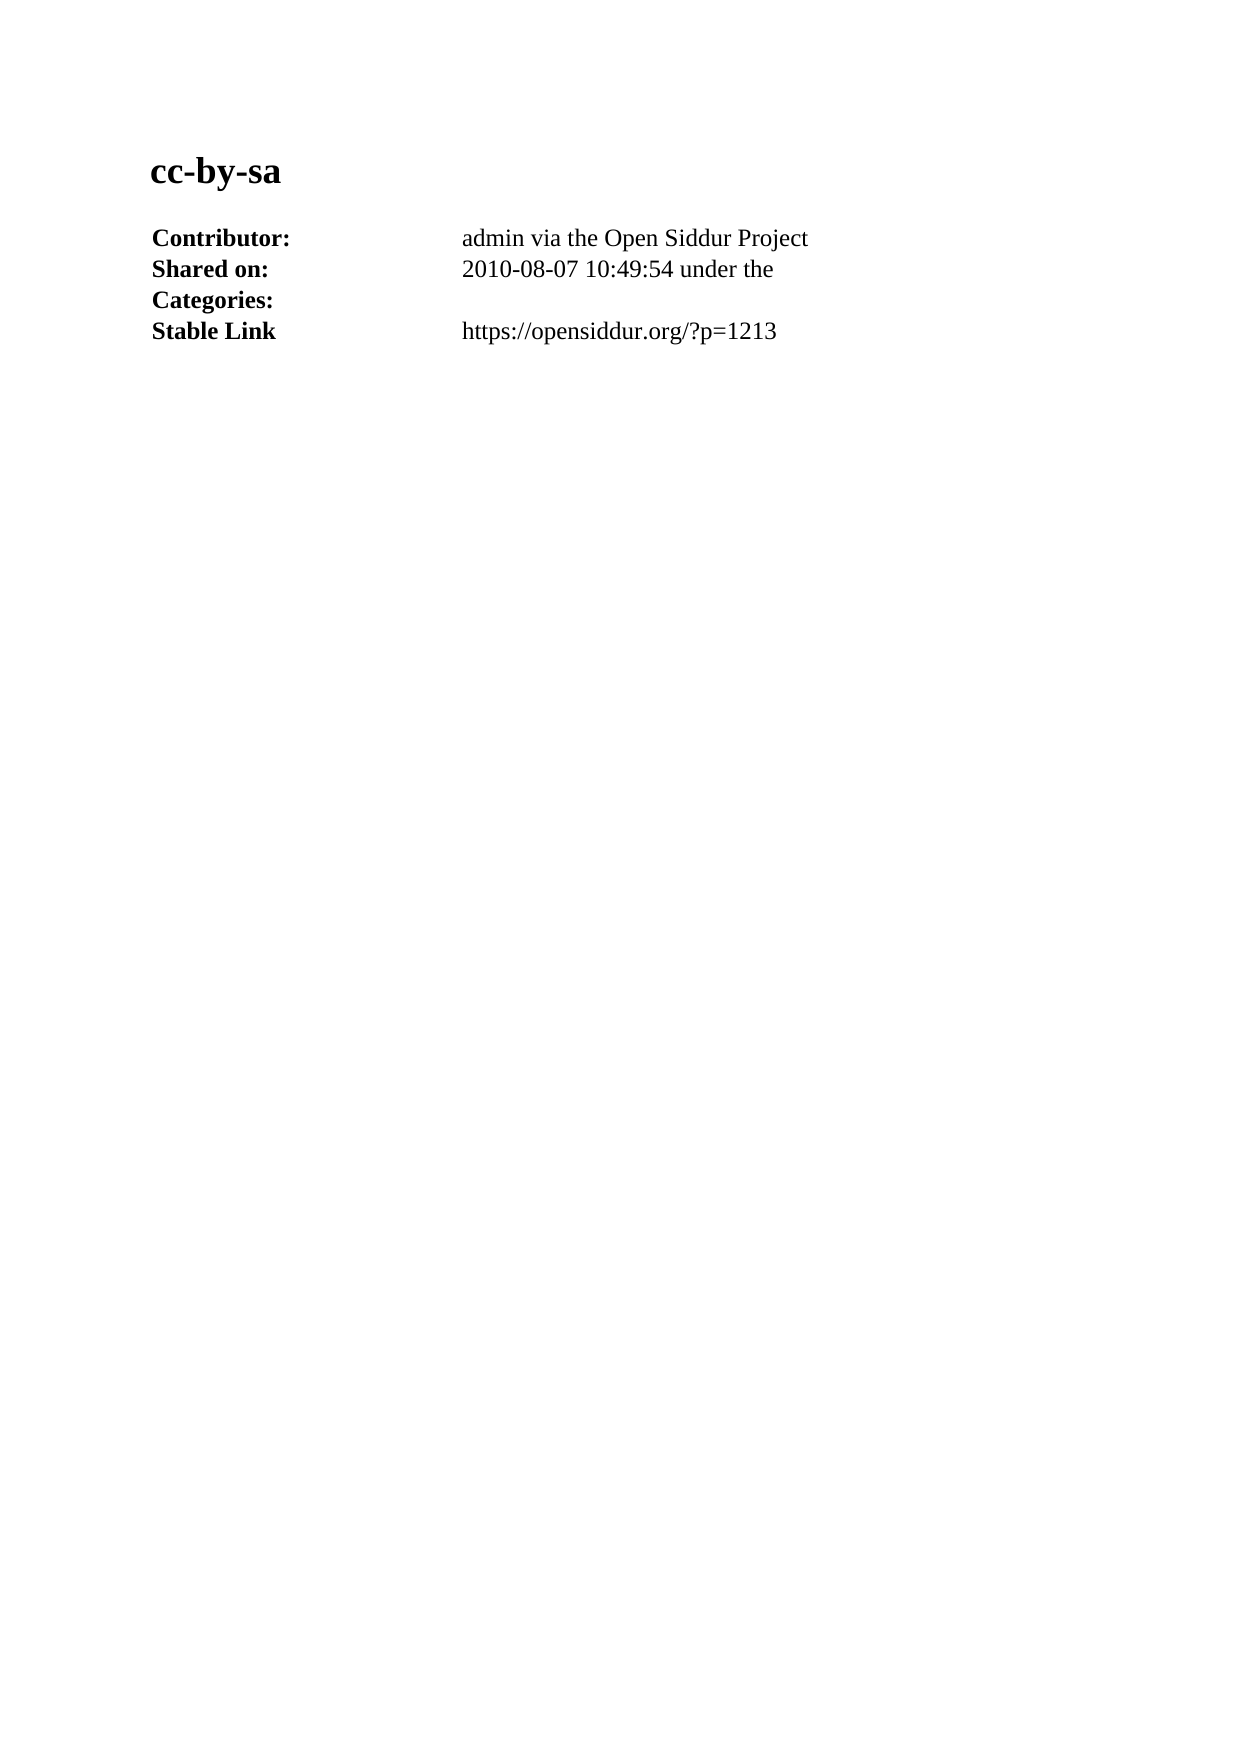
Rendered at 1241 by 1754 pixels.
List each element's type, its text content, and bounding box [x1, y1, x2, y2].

table_cell Stable Link [150, 315, 460, 346]
table_cell https://opensiddur.org/?p=1213 [460, 315, 1090, 346]
table_cell Shared on: [150, 254, 460, 284]
table_cell [460, 284, 1090, 315]
table_header admin via the Open Siddur Project [460, 223, 1090, 253]
table_cell Categories: [150, 284, 460, 315]
table_cell 2010-08-07 10:49:54 under the [460, 254, 1090, 284]
table_header Contributor: [150, 223, 460, 253]
subtitle cc-by-sa [150, 150, 1090, 192]
